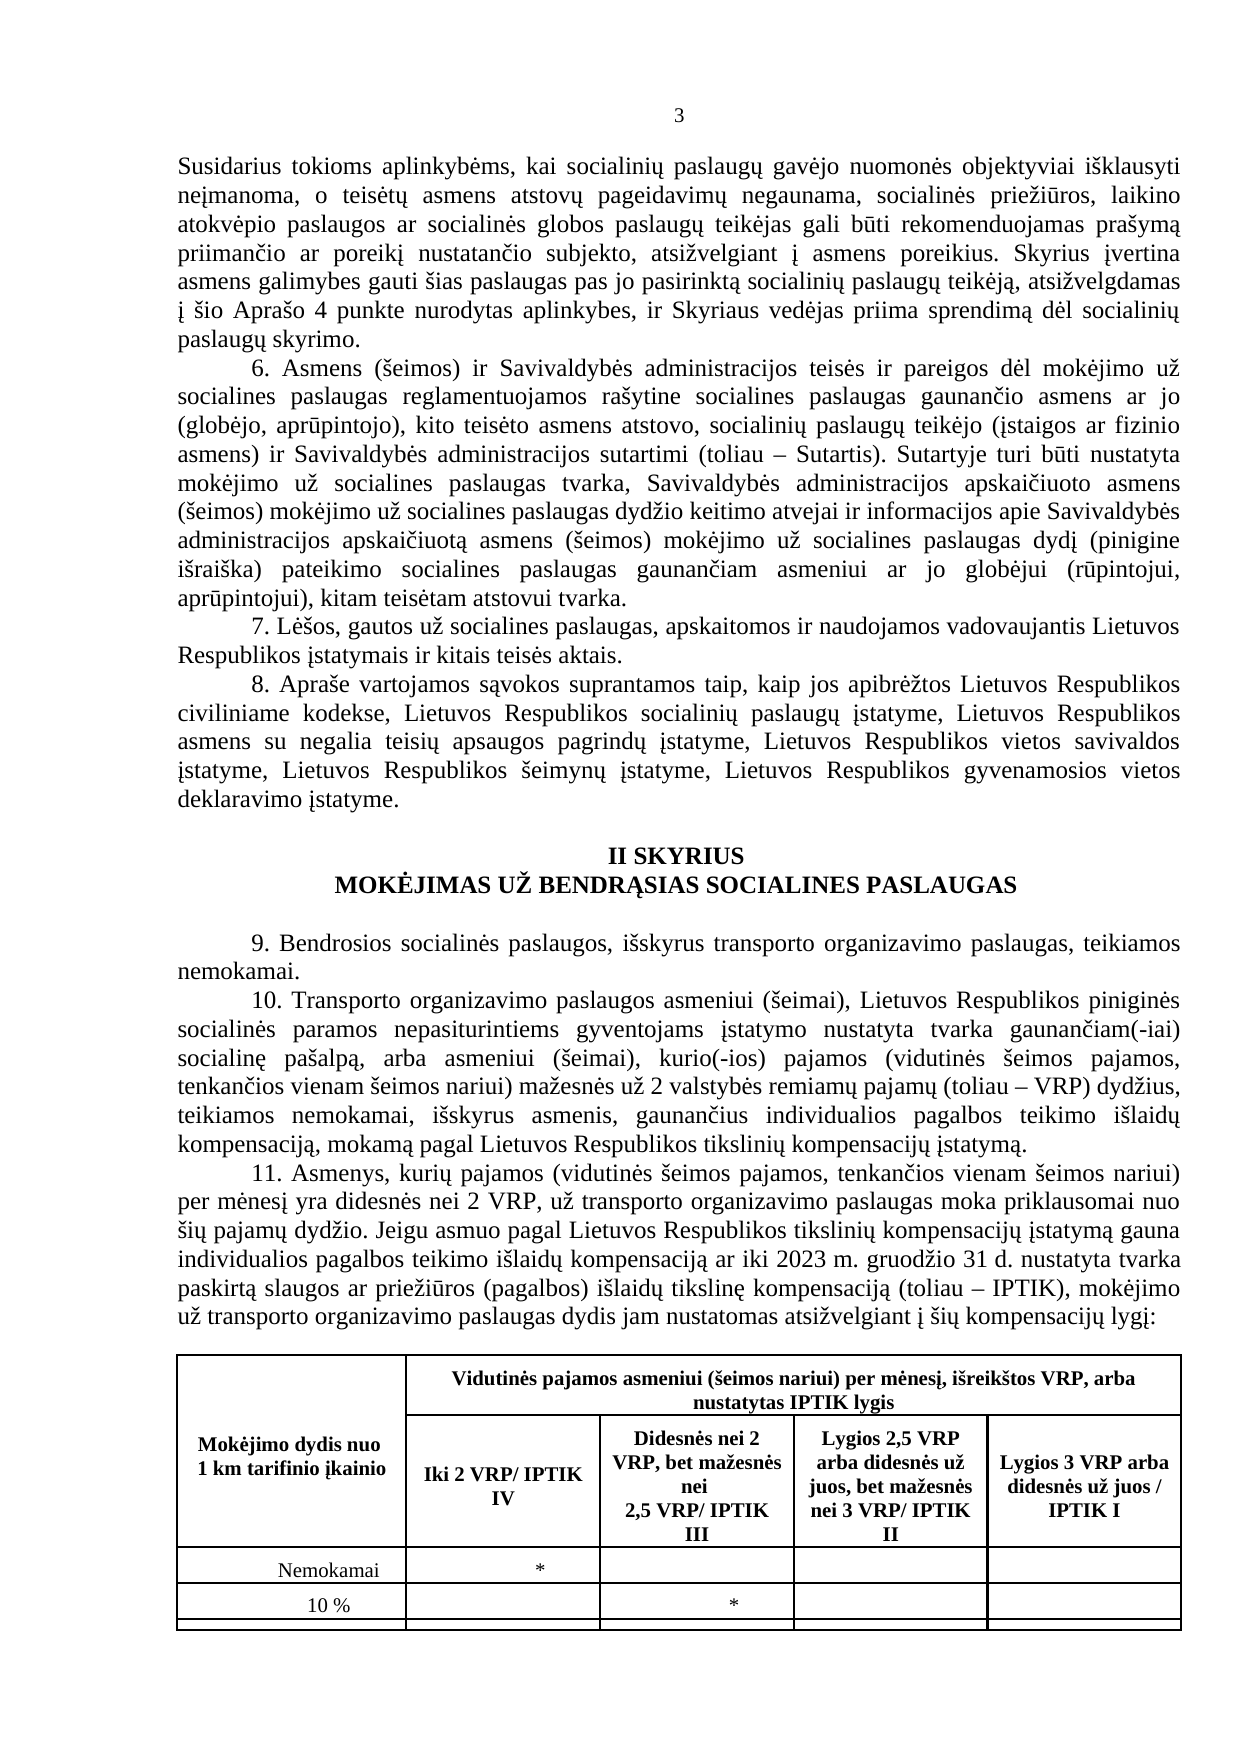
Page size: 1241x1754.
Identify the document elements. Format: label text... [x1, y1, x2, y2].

table_cell [601, 1548, 793, 1582]
table_cell [795, 1620, 986, 1629]
table_cell [989, 1548, 1180, 1582]
table_cell [795, 1548, 986, 1582]
table_cell Lygios 2,5 VRP arba didesnės už juos, bet mažesnės nei 3 VRP/ IPTIK II [795, 1416, 986, 1546]
table_cell [407, 1584, 599, 1617]
table_cell Didesnės nei 2 VRP, bet mažesnės nei 2,5 VRP/ IPTIK III [601, 1416, 793, 1546]
text 11. Asmenys, kurių pajamos (vidutinės šeimos pajamos, tenkančios vienam šeimos nariui) per mėnesį yra didesnės nei 2 VRP, už transporto organizavimo paslaugas moka priklausomai nuo šių pajamų dydžio. Jeigu asmuo pagal Lietuvos Respublikos tikslinių kompensacijų įstatymą gauna individualios pagalbos teikimo išlaidų kompensaciją ar iki 2023 m. gruodžio 31 d. nustatyta tvarka paskirtą slaugos ar priežiūros (pagalbos) išlaidų tikslinę kompensaciją (toliau – IPTIK), mokėjimo už transporto organizavimo paslaugas dydis jam nustatomas atsižvelgiant į šių kompensacijų lygį: [177, 1158, 1181, 1330]
text 9. Bendrosios socialinės paslaugos, išskyrus transporto organizavimo paslaugas, teikiamos nemokamai. [177, 928, 1181, 985]
text MOKĖJIMAS UŽ BENDRĄSIAS SOCIALINES PASLAUGAS [177, 870, 1181, 899]
table_cell Lygios 3 VRP arba didesnės už juos / IPTIK I [989, 1416, 1180, 1546]
table_cell [601, 1620, 793, 1629]
table_cell [178, 1620, 405, 1629]
table_cell [989, 1620, 1180, 1629]
text 7. Lėšos, gautos už socialines paslaugas, apskaitomos ir naudojamos vadovaujantis Lietuvos Respublikos įstatymais ir kitais teisės aktais. [177, 611, 1181, 669]
table_header Mokėjimo dydis nuo 1 km tarifinio įkainio [178, 1356, 405, 1546]
table_cell 10 % [178, 1584, 405, 1617]
table_cell [795, 1584, 986, 1617]
table_cell [989, 1584, 1180, 1617]
table_cell Iki 2 VRP/ IPTIK IV [407, 1416, 599, 1546]
text 6. Asmens (šeimos) ir Savivaldybės administracijos teisės ir pareigos dėl mokėjimo už socialines paslaugas reglamentuojamos rašytine socialines paslaugas gaunančio asmens ar jo (globėjo, aprūpintojo), kito teisėto asmens atstovo, socialinių paslaugų teikėjo (įstaigos ar fizinio asmens) ir Savivaldybės administracijos sutartimi (toliau – Sutartis). Sutartyje turi būti nustatyta mokėjimo už socialines paslaugas tvarka, Savivaldybės administracijos apskaičiuoto asmens (šeimos) mokėjimo už socialines paslaugas dydžio keitimo atvejai ir informacijos apie Savivaldybės administracijos apskaičiuotą asmens (šeimos) mokėjimo už socialines paslaugas dydį (pinigine išraiška) pateikimo socialines paslaugas gaunančiam asmeniui ar jo globėjui (rūpintojui, aprūpintojui), kitam teisėtam atstovui tvarka. [177, 353, 1181, 611]
table_cell * [407, 1548, 599, 1582]
text 8. Apraše vartojamos sąvokos suprantamos taip, kaip jos apibrėžtos Lietuvos Respublikos civiliniame kodekse, Lietuvos Respublikos socialinių paslaugų įstatyme, Lietuvos Respublikos asmens su negalia teisių apsaugos pagrindų įstatyme, Lietuvos Respublikos vietos savivaldos įstatyme, Lietuvos Respublikos šeimynų įstatyme, Lietuvos Respublikos gyvenamosios vietos deklaravimo įstatyme. [177, 669, 1181, 813]
text Susidarius tokioms aplinkybėms, kai socialinių paslaugų gavėjo nuomonės objektyviai išklausyti neįmanoma, o teisėtų asmens atstovų pageidavimų negaunama, socialinės priežiūros, laikino atokvėpio paslaugos ar socialinės globos paslaugų teikėjas gali būti rekomenduojamas prašymą priimančio ar poreikį nustatančio subjekto, atsižvelgiant į asmens poreikius. Skyrius įvertina asmens galimybes gauti šias paslaugas pas jo pasirinktą socialinių paslaugų teikėją, atsižvelgdamas į šio Aprašo 4 punkte nurodytas aplinkybes, ir Skyriaus vedėjas priima sprendimą dėl socialinių paslaugų skyrimo. [177, 151, 1181, 353]
table_cell * [601, 1584, 793, 1617]
table_cell [407, 1620, 599, 1629]
table_cell Nemokamai [178, 1548, 405, 1582]
text II SKYRIUS [177, 841, 1181, 870]
text 10. Transporto organizavimo paslaugos asmeniui (šeimai), Lietuvos Respublikos piniginės socialinės paramos nepasiturintiems gyventojams įstatymo nustatyta tvarka gaunančiam(-iai) socialinę pašalpą, arba asmeniui (šeimai), kurio(-ios) pajamos (vidutinės šeimos pajamos, tenkančios vienam šeimos nariui) mažesnės už 2 valstybės remiamų pajamų (toliau – VRP) dydžius, teikiamos nemokamai, išskyrus asmenis, gaunančius individualios pagalbos teikimo išlaidų kompensaciją, mokamą pagal Lietuvos Respublikos tikslinių kompensacijų įstatymą. [177, 985, 1181, 1158]
table_header Vidutinės pajamos asmeniui (šeimos nariui) per mėnesį, išreikštos VRP, arba nustatytas IPTIK lygis [407, 1356, 1180, 1414]
